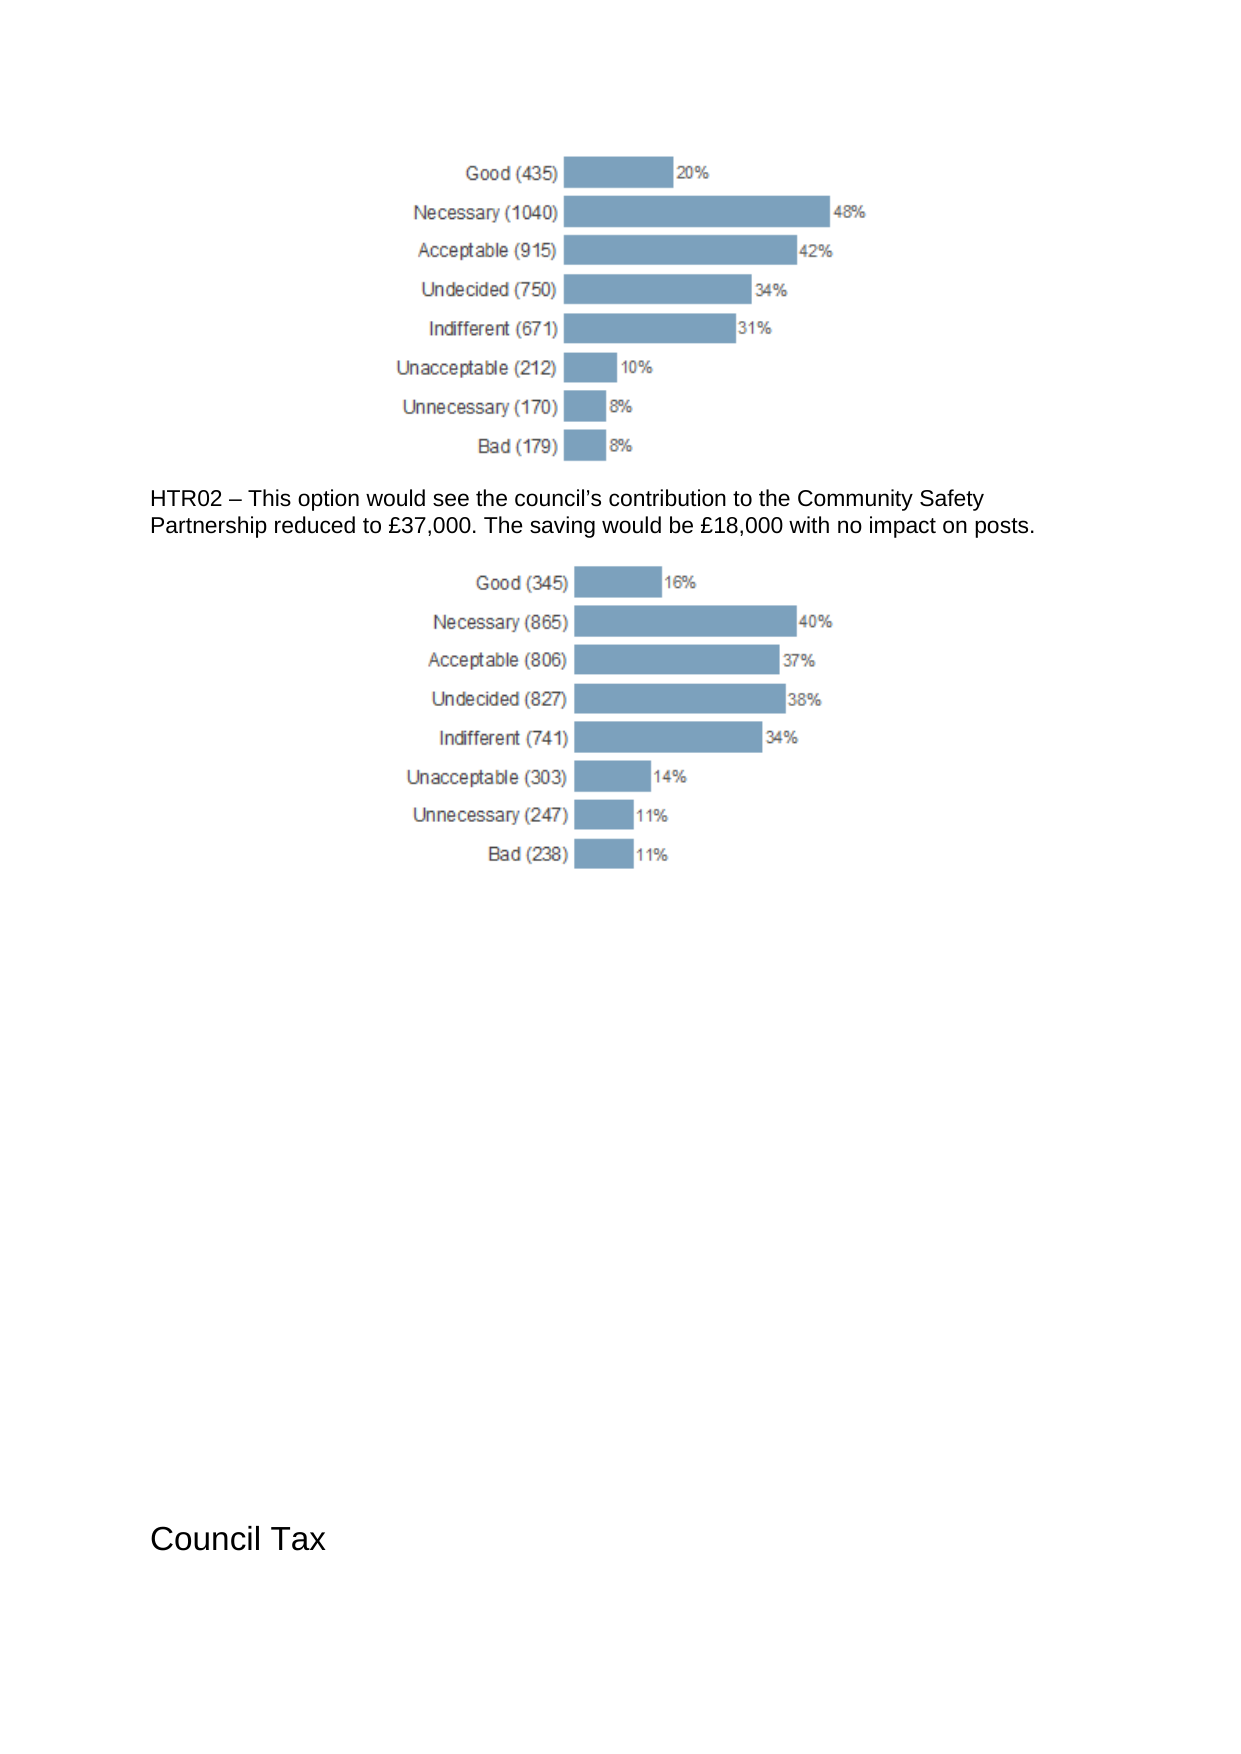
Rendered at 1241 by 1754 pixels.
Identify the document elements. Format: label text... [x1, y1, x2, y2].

text HTR02 – This option would see the council’s contribution to the Community Safety Partnership reduced to £37,000. The saving would be £18,000 with no impact on posts. [150, 485, 1090, 538]
subtitle Council Tax [150, 1518, 1090, 1557]
